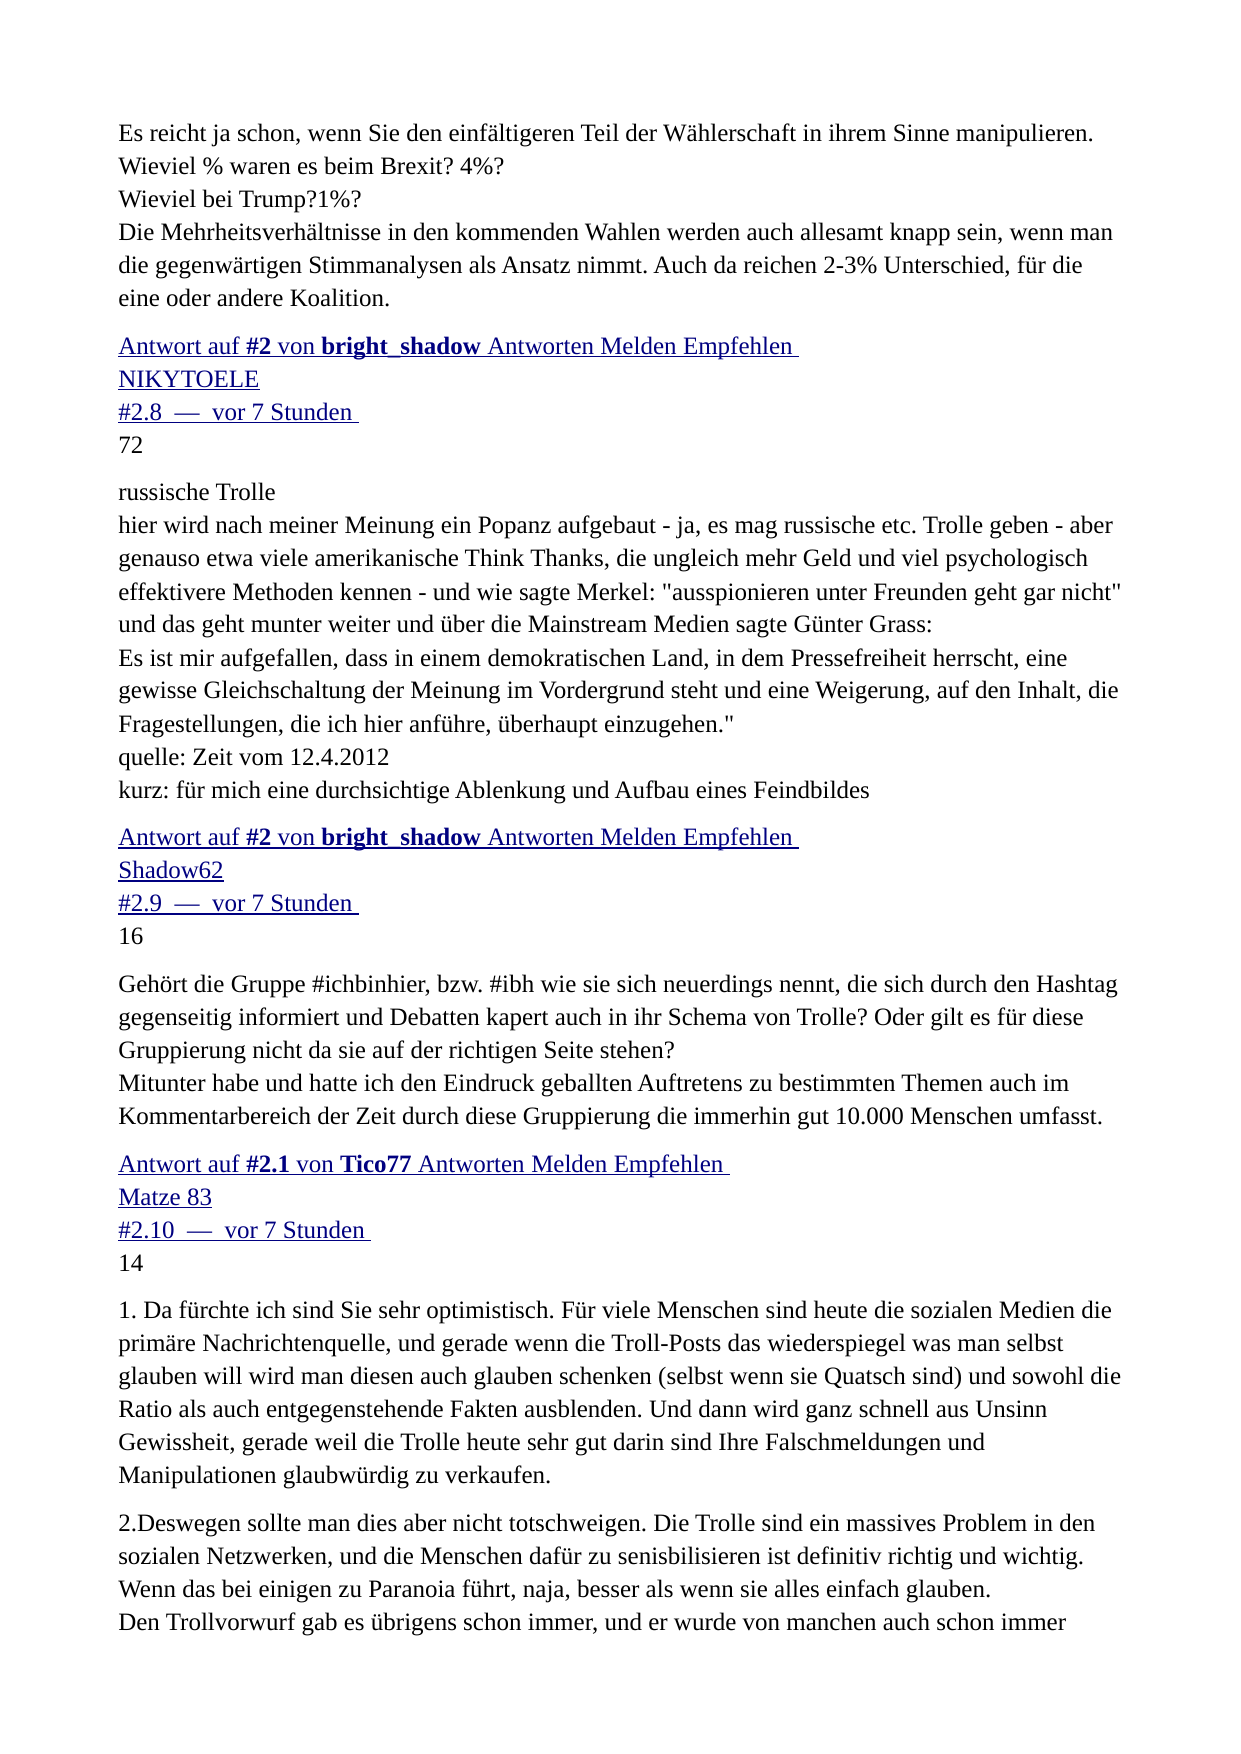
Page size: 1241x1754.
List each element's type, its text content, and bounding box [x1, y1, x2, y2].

text #2.8 — vor 7 Stunden [118, 397, 1122, 426]
text Shadow62 [118, 855, 1122, 884]
text Antwort auf #2.1 von Tico77 Antworten Melden Empfehlen [118, 1149, 1122, 1177]
text #2.10 — vor 7 Stunden [118, 1215, 1122, 1243]
text russische Trolle hier wird nach meiner Meinung ein Popanz aufgebaut - ja, es mag russische etc. Trolle geben - aber genauso etwa viele amerikanische Think Thanks, die ungleich mehr Geld und viel psychologisch effektivere Methoden kennen - und wie sagte Merkel: "ausspionieren unter Freunden geht gar nicht" und das geht munter weiter und über die Mainstream Medien sagte Günter Grass: Es ist mir aufgefallen, dass in einem demokratischen Land, in dem Pressefreiheit herrscht, eine gewisse Gleichschaltung der Meinung im Vordergrund steht und eine Weigerung, auf den Inhalt, die Fragestellungen, die ich hier anführe, überhaupt einzugehen." quelle: Zeit vom 12.4.2012 kurz: für mich eine durchsichtige Ablenkung und Aufbau eines Feindbildes [118, 477, 1122, 803]
text Antwort auf #2 von bright_shadow Antworten Melden Empfehlen [118, 822, 1122, 851]
text 16 [118, 921, 1122, 950]
text 2.Deswegen sollte man dies aber nicht totschweigen. Die Trolle sind ein massives Problem in den sozialen Netzwerken, und die Menschen dafür zu senisbilisieren ist definitiv richtig und wichtig. Wenn das bei einigen zu Paranoia führt, naja, besser als wenn sie alles einfach glauben. Den Trollvorwurf gab es übrigens schon immer, und er wurde von manchen auch schon immer [118, 1508, 1122, 1636]
text 72 [118, 430, 1122, 459]
text Gehört die Gruppe #ichbinhier, bzw. #ibh wie sie sich neuerdings nennt, die sich durch den Hashtag gegenseitig informiert und Debatten kapert auch in ihr Schema von Trolle? Oder gilt es für diese Gruppierung nicht da sie auf der richtigen Seite stehen? Mitunter habe und hatte ich den Eindruck geballten Auftretens zu bestimmten Themen auch im Kommentarbereich der Zeit durch diese Gruppierung die immerhin gut 10.000 Menschen umfasst. [118, 969, 1122, 1130]
text NIKYTOELE [118, 364, 1122, 393]
text Es reicht ja schon, wenn Sie den einfältigeren Teil der Wählerschaft in ihrem Sinne manipulieren. Wieviel % waren es beim Brexit? 4%? Wieviel bei Trump?1%? Die Mehrheitsverhältnisse in den kommenden Wahlen werden auch allesamt knapp sein, wenn man die gegenwärtigen Stimmanalysen als Ansatz nimmt. Auch da reichen 2-3% Unterschied, für die eine oder andere Koalition. [118, 118, 1122, 312]
text 14 [118, 1248, 1122, 1276]
text Antwort auf #2 von bright_shadow Antworten Melden Empfehlen [118, 331, 1122, 359]
text #2.9 — vor 7 Stunden [118, 888, 1122, 917]
text 1. Da fürchte ich sind Sie sehr optimistisch. Für viele Menschen sind heute die sozialen Medien die primäre Nachrichtenquelle, und gerade wenn die Troll-Posts das wiederspiegel was man selbst glauben will wird man diesen auch glauben schenken (selbst wenn sie Quatsch sind) und sowohl die Ratio als auch entgegenstehende Fakten ausblenden. Und dann wird ganz schnell aus Unsinn Gewissheit, gerade weil die Trolle heute sehr gut darin sind Ihre Falschmeldungen und Manipulationen glaubwürdig zu verkaufen. [118, 1295, 1122, 1489]
text Matze 83 [118, 1182, 1122, 1210]
